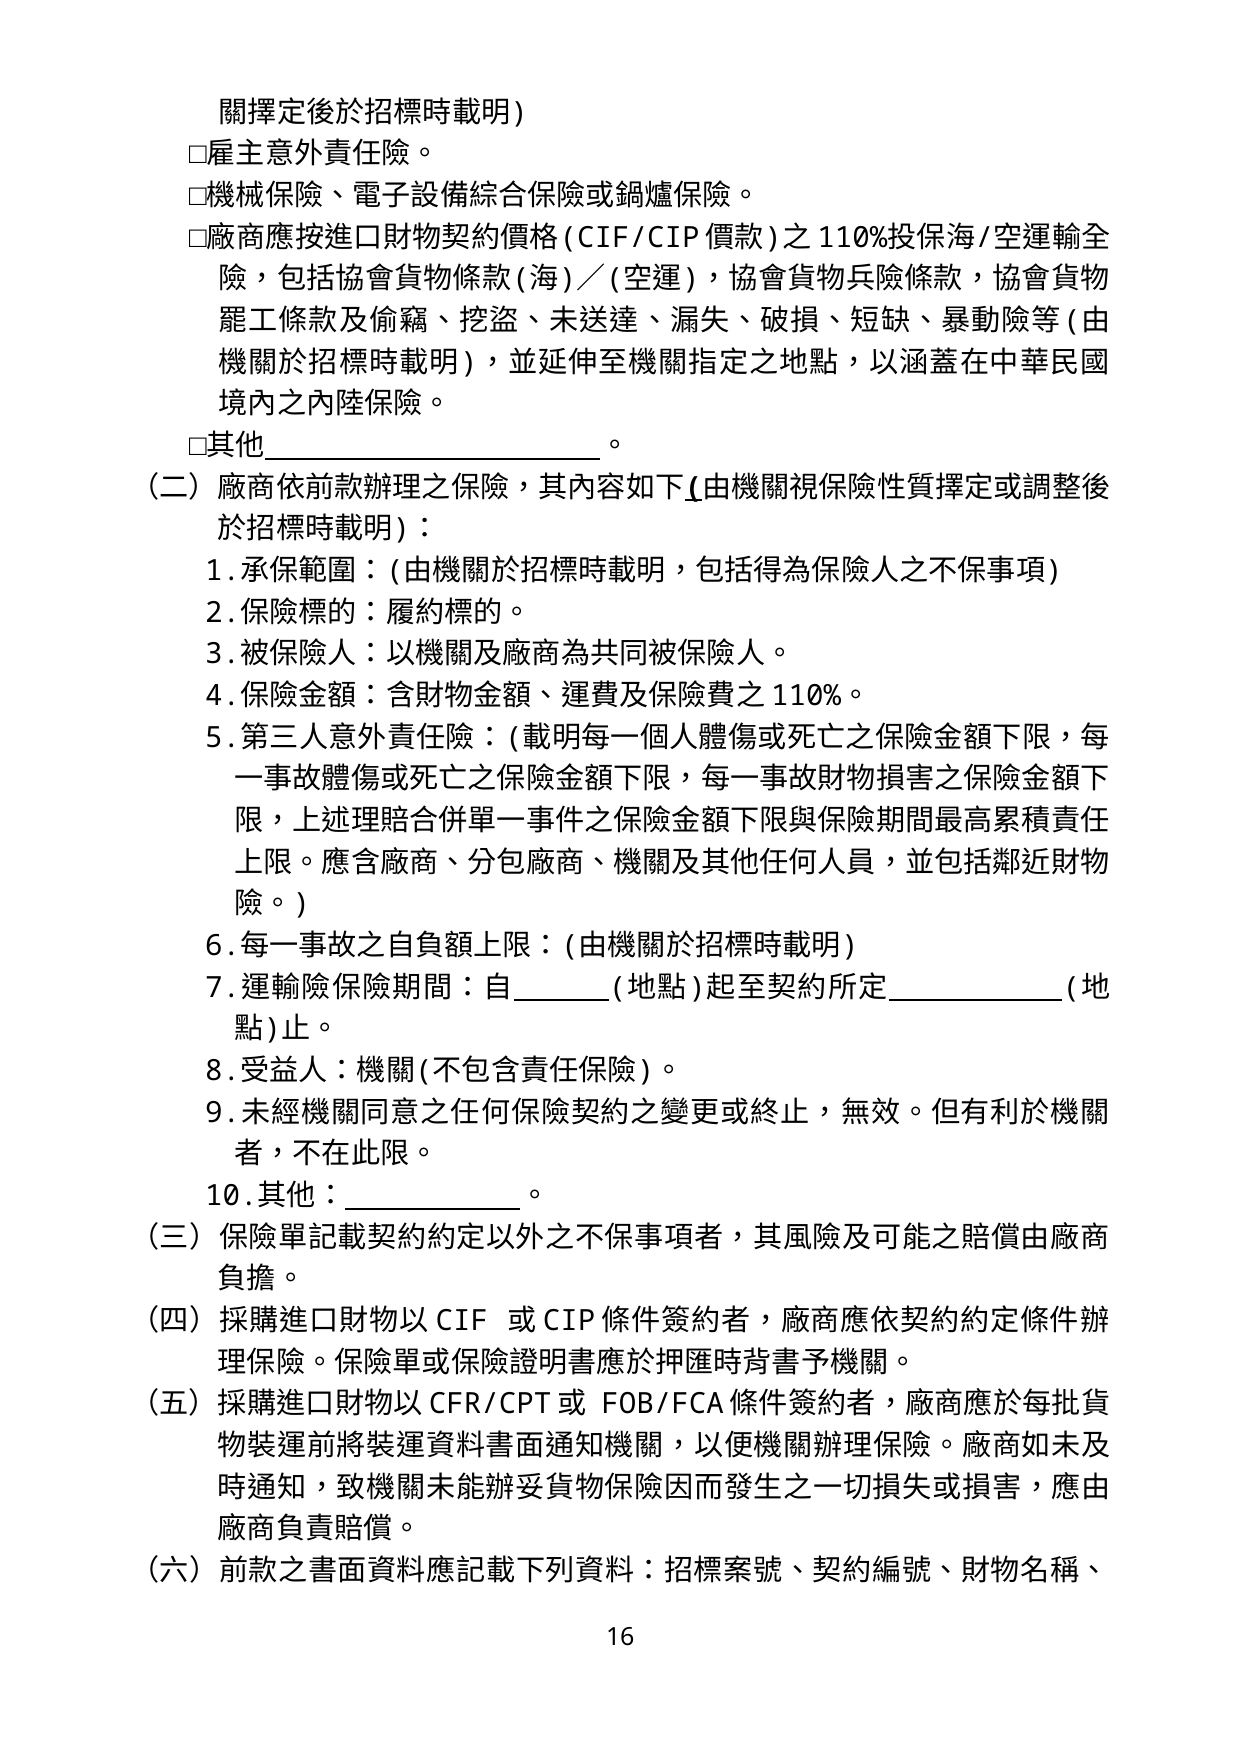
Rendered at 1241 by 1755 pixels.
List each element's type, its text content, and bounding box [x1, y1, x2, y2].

text （五）採購進口財物以CFR/CPT或 FOB/FCA條件簽約者，廠商應於每批貨物裝運前將裝運資料書面通知機關，以便機關辦理保險。廠商如未及時通知，致機關未能辦妥貨物保險因而發生之一切損失或損害，應由廠商負責賠償。 [130, 1380, 1110, 1547]
text 9.未經機關同意之任何保險契約之變更或終止，無效。但有利於機關者，不在此限。 [205, 1089, 1110, 1172]
text □廠商應按進口財物契約價格(CIF/CIP價款)之110%投保海/空運輸全險，包括協會貨物條款(海)／(空運)，協會貨物兵險條款，協會貨物罷工條款及偷竊、挖盜、未送達、漏失、破損、短缺、暴動險等(由機關於招標時載明)，並延伸至機關指定之地點，以涵蓋在中華民國境內之內陸保險。 [189, 214, 1110, 422]
text 3.被保險人：以機關及廠商為共同被保險人。 [205, 630, 1110, 672]
text 2.保險標的：履約標的。 [205, 589, 1110, 630]
text □雇主意外責任險。 [189, 130, 1110, 172]
text 4.保險金額：含財物金額、運費及保險費之110%。 [205, 672, 1110, 714]
text 關擇定後於招標時載明) [189, 89, 1110, 130]
text （二）廠商依前款辦理之保險，其內容如下(由機關視保險性質擇定或調整後於招標時載明)： [130, 464, 1110, 547]
text 7.運輸險保險期間：自 (地點)起至契約所定 (地點)止。 [205, 964, 1110, 1047]
text 8.受益人：機關(不包含責任保險)。 [205, 1047, 1110, 1089]
text 5.第三人意外責任險：(載明每一個人體傷或死亡之保險金額下限，每一事故體傷或死亡之保險金額下限，每一事故財物損害之保險金額下限，上述理賠合併單一事件之保險金額下限與保險期間最高累積責任上限。應含廠商、分包廠商、機關及其他任何人員，並包括鄰近財物險。) [205, 714, 1110, 922]
text 10.其他： 。 [205, 1172, 1110, 1214]
text （三）保險單記載契約約定以外之不保事項者，其風險及可能之賠償由廠商負擔。 [130, 1214, 1110, 1297]
text 1.承保範圍：(由機關於招標時載明，包括得為保險人之不保事項) [205, 547, 1110, 589]
text □機械保險、電子設備綜合保險或鍋爐保險。 [189, 172, 1110, 214]
text □其他 。 [189, 422, 1110, 464]
text （六）前款之書面資料應記載下列資料：招標案號、契約編號、財物名稱、 [130, 1547, 1110, 1589]
text 6.每一事故之自負額上限：(由機關於招標時載明) [205, 922, 1110, 964]
text （四）採購進口財物以CIF 或CIP條件簽約者，廠商應依契約約定條件辦理保險。保險單或保險證明書應於押匯時背書予機關。 [130, 1297, 1110, 1380]
